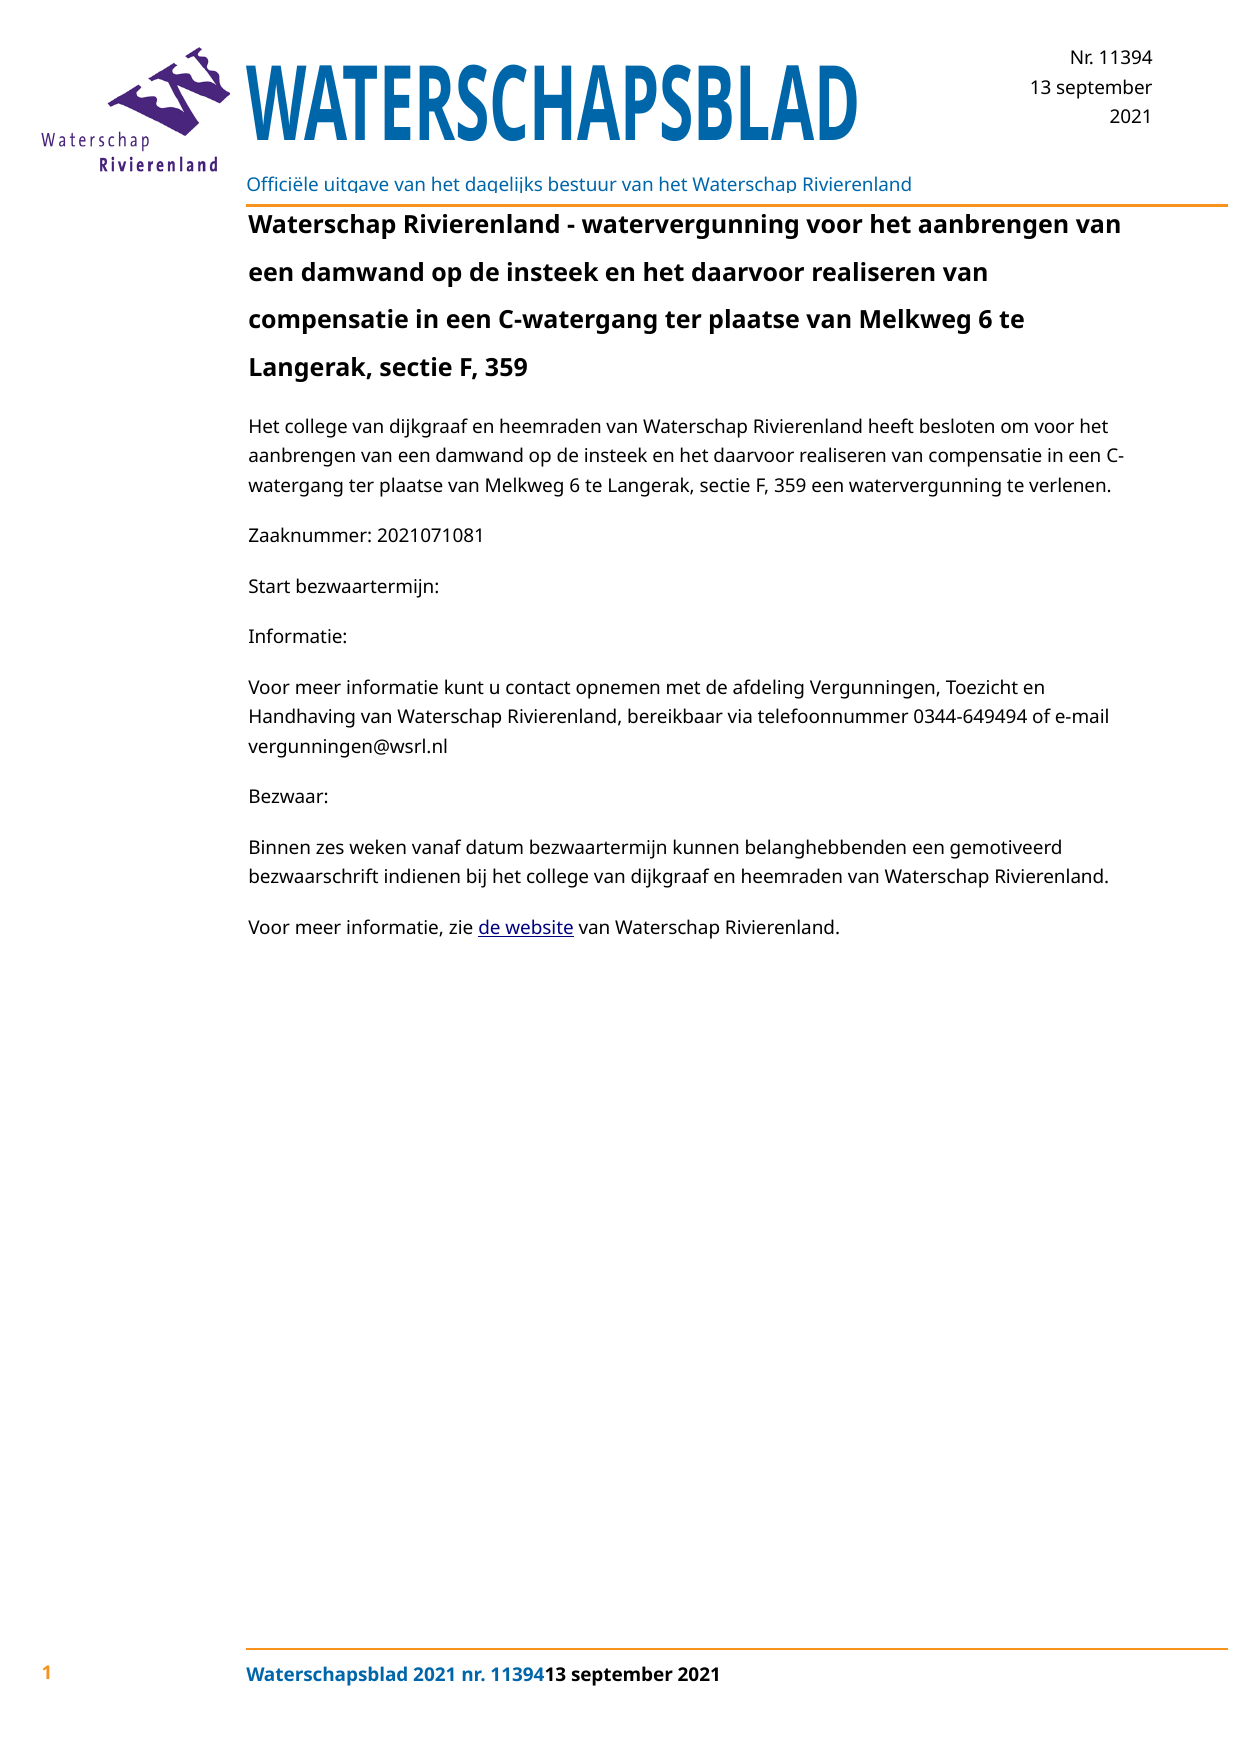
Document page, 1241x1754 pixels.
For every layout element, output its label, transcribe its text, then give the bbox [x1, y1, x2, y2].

text Het college van dijkgraaf en heemraden van Waterschap Rivierenland heeft besloten om voor het aanbrengen van een damwand op de insteek en het daarvoor realiseren van compensatie in een C-watergang ter plaatse van Melkweg 6 te Langerak, sectie F, 359 een watervergunning te verlenen. [248, 413, 1152, 498]
text Binnen zes weken vanaf datum bezwaartermijn kunnen belanghebbenden een gemotiveerd bezwaarschrift indienen bij het college van dijkgraaf en heemraden van Waterschap Rivierenland. [248, 834, 1152, 889]
text Informatie: [248, 623, 1152, 649]
text Zaaknummer: 2021071081 [248, 523, 1152, 548]
picture [41, 47, 231, 172]
text Voor meer informatie, zie de website van Waterschap Rivierenland. [248, 914, 1152, 940]
text Waterschap Rivierenland - watervergunning voor het aanbrengen van een damwand op de insteek en het daarvoor realiseren van compensatie in een C-watergang ter plaatse van Melkweg 6 te Langerak, sectie F, 359 [248, 207, 1152, 384]
text Voor meer informatie kunt u contact opnemen met de afdeling Vergunningen, Toezicht en Handhaving van Waterschap Rivierenland, bereikbaar via telefoonnummer 0344-649494 of e-mail vergunningen@wsrl.nl [248, 674, 1152, 759]
text Start bezwaartermijn: [248, 573, 1152, 599]
text Bezwaar: [248, 783, 1152, 809]
